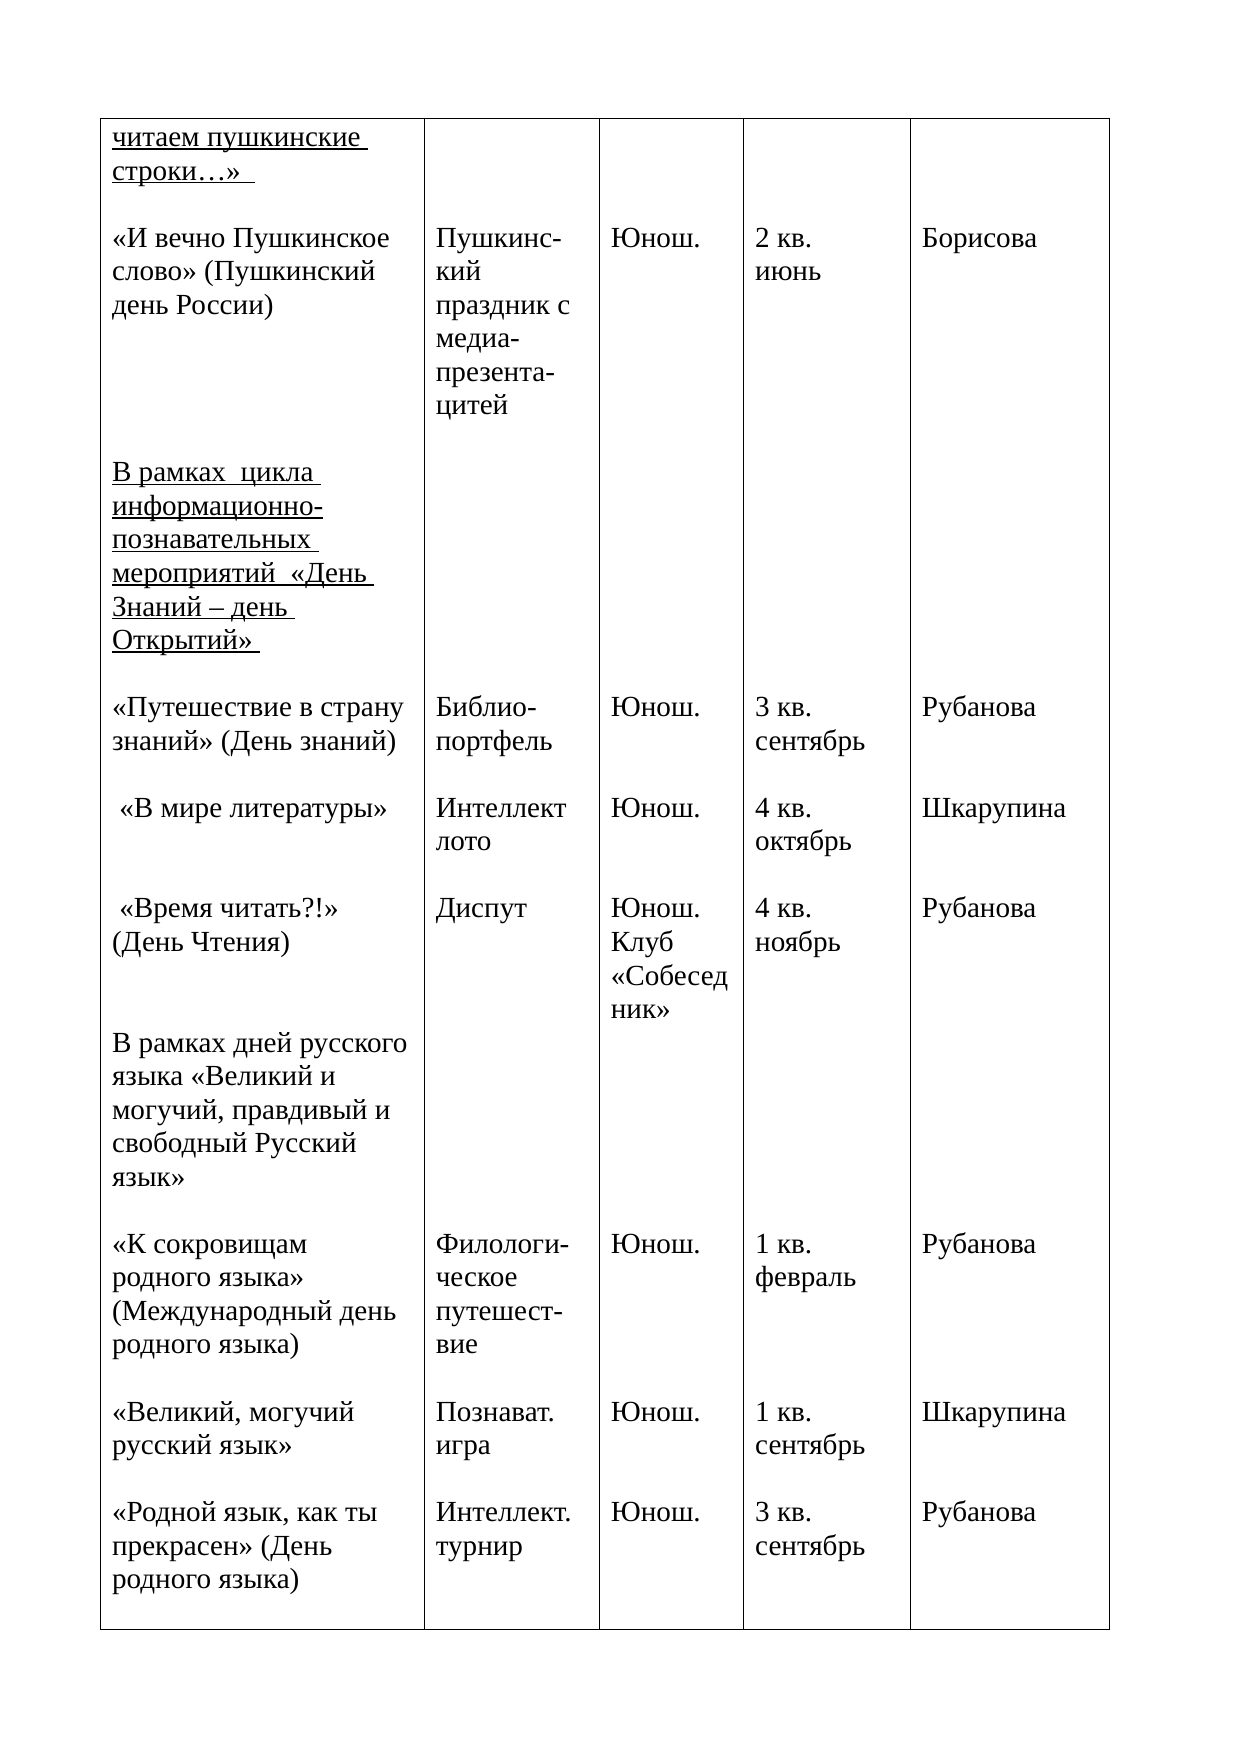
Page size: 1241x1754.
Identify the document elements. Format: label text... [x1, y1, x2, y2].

table_cell Борисова Рубанова Шкарупина Рубанова Рубанова Шкарупина Рубанова [911, 119, 1109, 1628]
table_cell Юнош. Юнош. Юнош. Юнош. Клуб «Собеседник» Юнош. Юнош. Юнош. [600, 119, 743, 1628]
table_cell читаем пушкинские строки…» «И вечно Пушкинское слово» (Пушкинский день России) В рамках цикла информационно-познавательных мероприятий «День Знаний – день Открытий» «Путешествие в страну знаний» (День знаний) «В мире литературы» «Время читать?!» (День Чтения) В рамках дней русского языка «Великий и могучий, правдивый и свободный Русский язык» «К сокровищам родного языка» (Международный день родного языка) «Великий, могучий русский язык» «Родной язык, как ты прекрасен» (День родного языка) [101, 119, 424, 1628]
table_cell Пушкинс-кий праздник с медиа-презента-цитей Библио-портфель Интеллект лото Диспут Филологи-ческое путешест- вие Познават. игра Интеллект. турнир [425, 119, 599, 1628]
table_cell 2 кв. июнь 3 кв. сентябрь 4 кв. октябрь 4 кв. ноябрь 1 кв. февраль 1 кв. сентябрь 3 кв. сентябрь [744, 119, 910, 1628]
